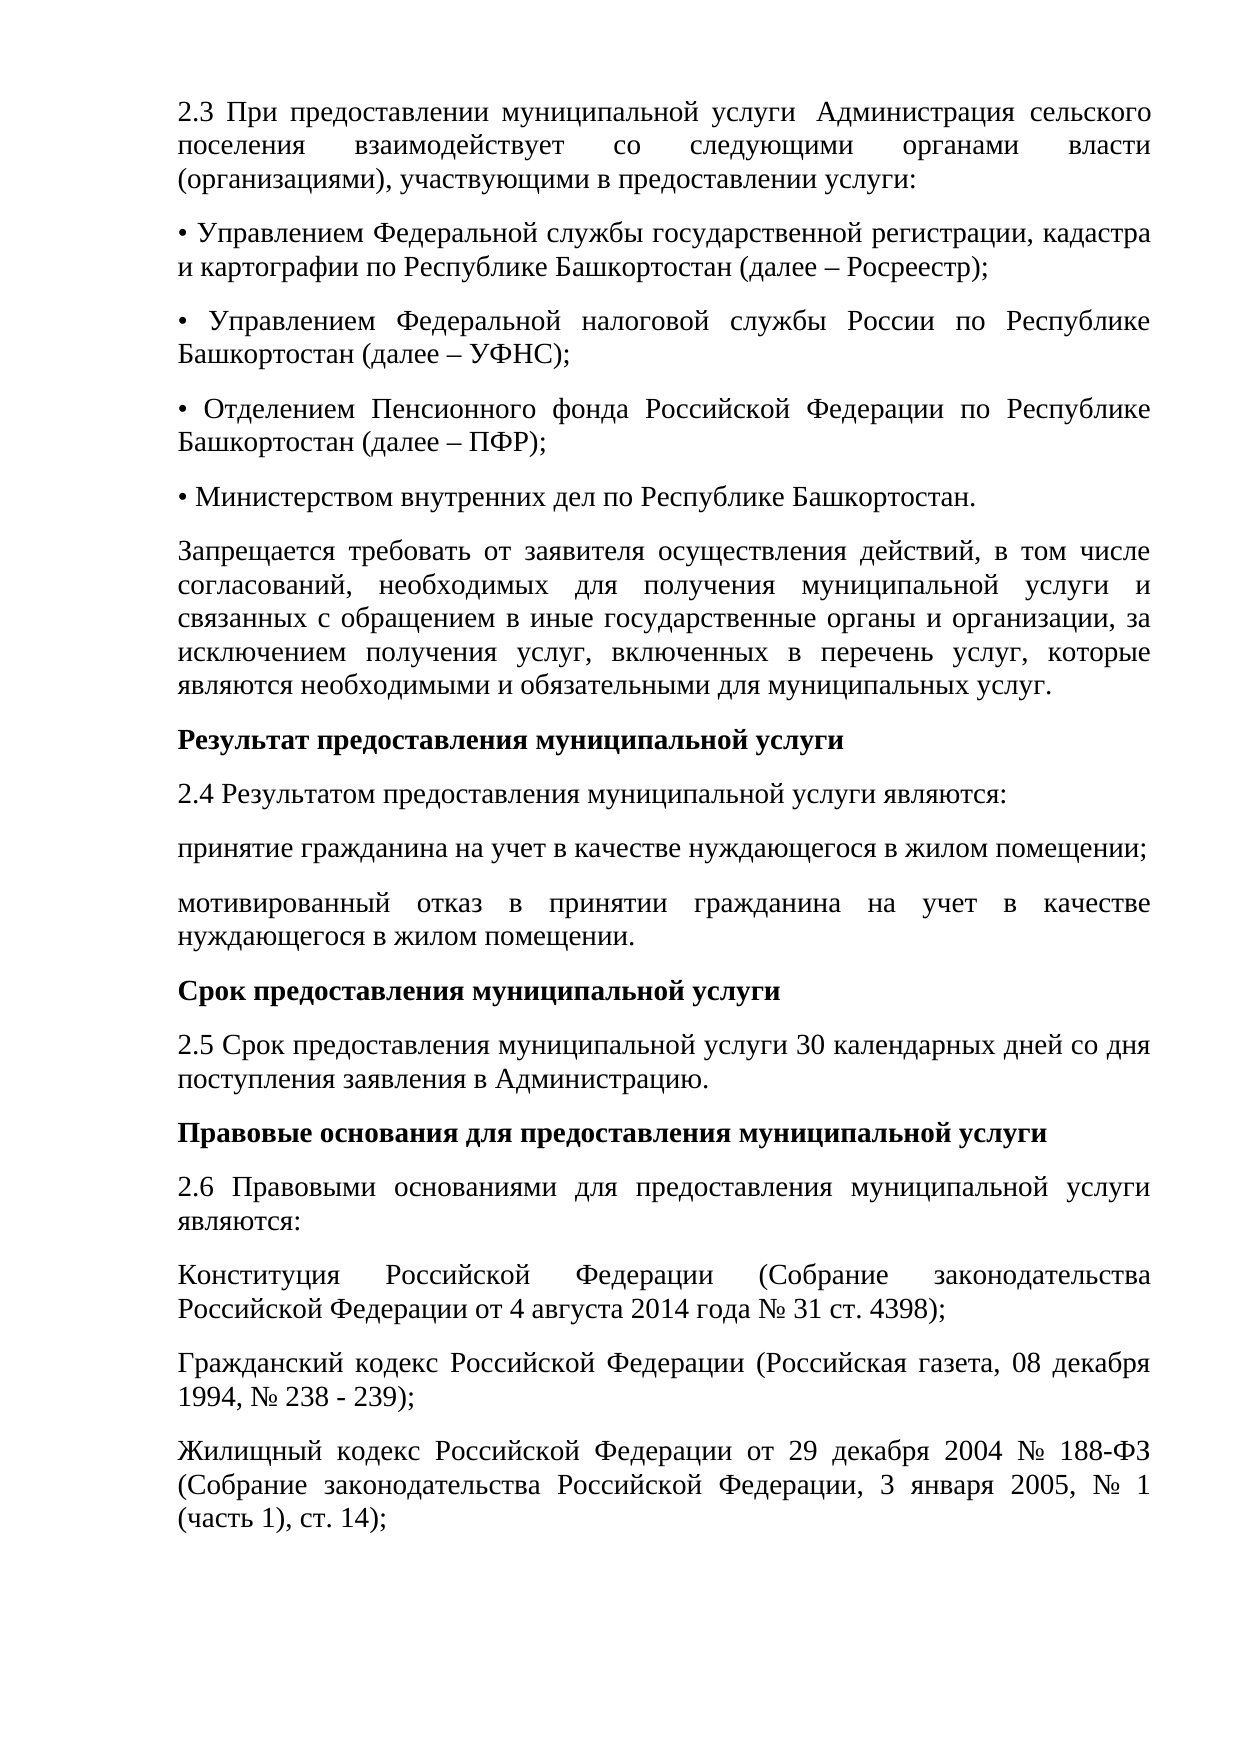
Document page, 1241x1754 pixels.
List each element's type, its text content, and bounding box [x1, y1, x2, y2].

text 2.4 Результатом предоставления муниципальной услуги являются: [177, 776, 1152, 810]
text Результат предоставления муниципальной услуги [177, 722, 1152, 755]
text мотивированный отказ в принятии гражданина на учет в качестве нуждающегося в жилом помещении. [177, 885, 1152, 952]
text 2.6 Правовыми основаниями для предоставления муниципальной услуги являются: [177, 1169, 1152, 1237]
text Конституция Российской Федерации (Собрание законодательства Российской Федерации от 4 августа 2014 года № 31 ст. 4398); [177, 1257, 1152, 1324]
text принятие гражданина на учет в качестве нуждающегося в жилом помещении; [177, 831, 1152, 864]
text Срок предоставления муниципальной услуги [177, 973, 1152, 1006]
text • Министерством внутренних дел по Республике Башкортостан. [177, 479, 1152, 512]
text • Управлением Федеральной налоговой службы России по Республике Башкортостан (далее – УФНС); [177, 303, 1152, 370]
text • Отделением Пенсионного фонда Российской Федерации по Республике Башкортостан (далее – ПФР); [177, 391, 1152, 458]
text Гражданский кодекс Российской Федерации (Российская газета, 08 декабря 1994, № 238 - 239); [177, 1345, 1152, 1412]
text Запрещается требовать от заявителя осуществления действий, в том числе согласований, необходимых для получения муниципальной услуги и связанных с обращением в иные государственные органы и организации, за исключением получения услуг, включенных в перечень услуг, которые являются необходимыми и обязательными для муниципальных услуг. [177, 533, 1152, 701]
text Жилищный кодекс Российской Федерации от 29 декабря 2004 № 188-ФЗ (Собрание законодательства Российской Федерации, 3 января 2005, № 1 (часть 1), ст. 14); [177, 1433, 1152, 1534]
text 2.5 Срок предоставления муниципальной услуги 30 календарных дней со дня поступления заявления в Администрацию. [177, 1027, 1152, 1094]
text Правовые основания для предоставления муниципальной услуги [177, 1115, 1152, 1149]
text • Управлением Федеральной службы государственной регистрации, кадастра и картографии по Республике Башкортостан (далее – Росреестр); [177, 215, 1152, 282]
text 2.3 При предоставлении муниципальной услуги Администрация сельского поселения взаимодействует со следующими органами власти (организациями), участвующими в предоставлении услуги: [177, 94, 1152, 194]
